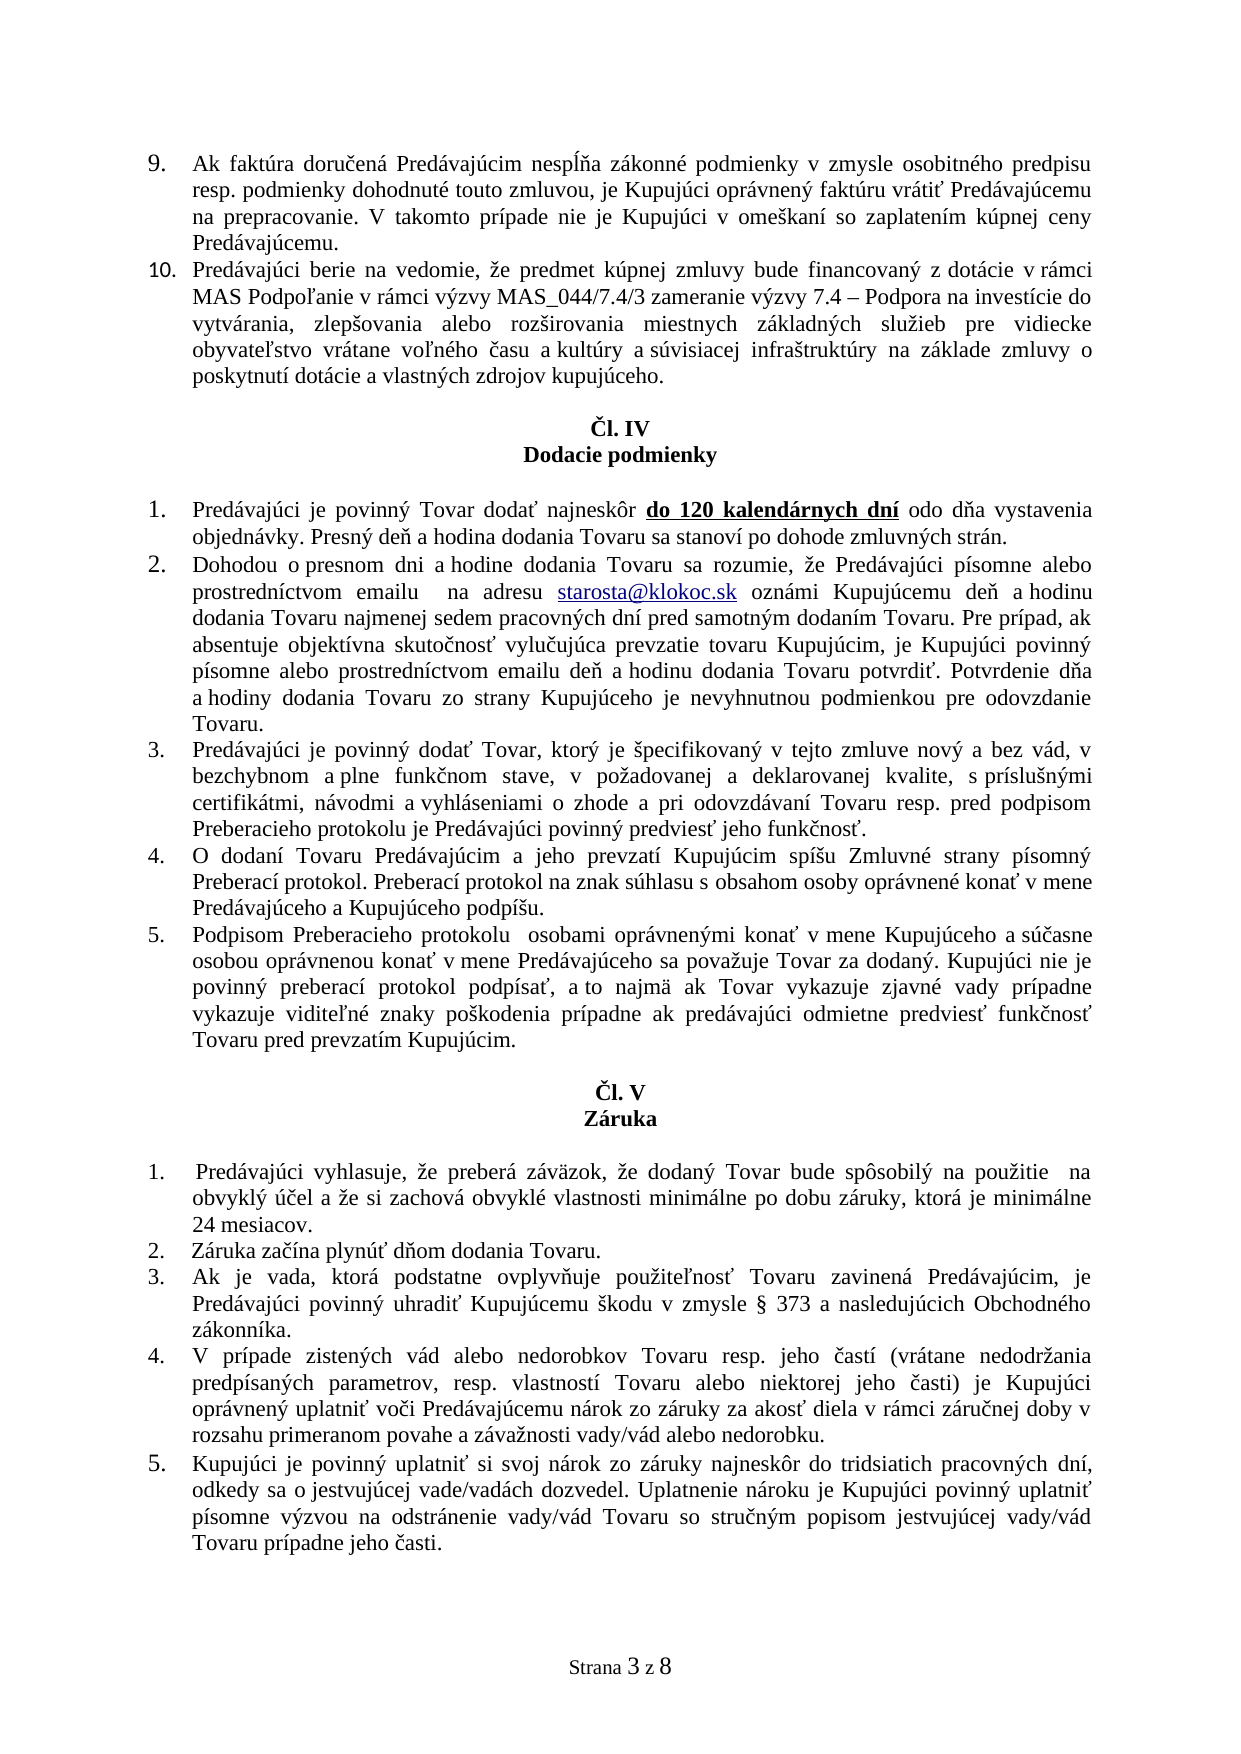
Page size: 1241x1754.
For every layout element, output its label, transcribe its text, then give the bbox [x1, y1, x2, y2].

list Ak je vada, ktorá podstatne ovplyvňuje použiteľnosť Tovaru zavinená Predávajúcim, je Predávajúci povinný uhradiť Kupujúcemu škodu v zmysle § 373 a nasledujúcich Obchodného zákonníka. [148, 1263, 1093, 1342]
list Predávajúci je povinný Tovar dodať najneskôr do 120 kalendárnych dní odo dňa vystavenia objednávky. Presný deň a hodina dodania Tovaru sa stanoví po dohode zmluvných strán. [148, 494, 1093, 549]
list Podpisom Preberacieho protokolu osobami oprávnenými konať v mene Kupujúceho a súčasne osobou oprávnenou konať v mene Predávajúceho sa považuje Tovar za dodaný. Kupujúci nie je povinný preberací protokol podpísať, a to najmä ak Tovar vykazuje zjavné vady prípadne vykazuje viditeľné znaky poškodenia prípadne ak predávajúci odmietne predviesť funkčnosť Tovaru pred prevzatím Kupujúcim. [148, 921, 1093, 1052]
list O dodaní Tovaru Predávajúcim a jeho prevzatí Kupujúcim spíšu Zmluvné strany písomný Preberací protokol. Preberací protokol na znak súhlasu s obsahom osoby oprávnené konať v mene Predávajúceho a Kupujúceho podpíšu. [148, 842, 1093, 921]
text Čl. V [148, 1079, 1093, 1105]
text Čl. IV [148, 415, 1093, 442]
text Dodacie podmienky [148, 442, 1093, 468]
list Ak faktúra doručená Predávajúcim nespĺňa zákonné podmienky v zmysle osobitného predpisu resp. podmienky dohodnuté touto zmluvou, je Kupujúci oprávnený faktúru vrátiť Predávajúcemu na prepracovanie. V takomto prípade nie je Kupujúci v omeškaní so zaplatením kúpnej ceny Predávajúcemu. [148, 148, 1093, 255]
list Kupujúci je povinný uplatniť si svoj nárok zo záruky najneskôr do tridsiatich pracovných dní, odkedy sa o jestvujúcej vade/vadách dozvedel. Uplatnenie nároku je Kupujúci povinný uplatniť písomne výzvou na odstránenie vady/vád Tovaru so stručným popisom jestvujúcej vady/vád Tovaru prípadne jeho časti. [148, 1448, 1093, 1556]
list Predávajúci je povinný dodať Tovar, ktorý je špecifikovaný v tejto zmluve nový a bez vád, v bezchybnom a plne funkčnom stave, v požadovanej a deklarovanej kvalite, s príslušnými certifikátmi, návodmi a vyhláseniami o zhode a pri odovzdávaní Tovaru resp. pred podpisom Preberacieho protokolu je Predávajúci povinný predviesť jeho funkčnosť. [148, 736, 1093, 842]
list V prípade zistených vád alebo nedorobkov Tovaru resp. jeho častí (vrátane nedodržania predpísaných parametrov, resp. vlastností Tovaru alebo niektorej jeho časti) je Kupujúci oprávnený uplatniť voči Predávajúcemu nárok zo záruky za akosť diela v rámci záručnej doby v rozsahu primeranom povahe a závažnosti vady/vád alebo nedorobku. [148, 1342, 1093, 1448]
text Záruka [148, 1105, 1093, 1132]
list Dohodou o presnom dni a hodine dodania Tovaru sa rozumie, že Predávajúci písomne alebo prostredníctvom emailu na adresu starosta@klokoc.sk oznámi Kupujúcemu deň a hodinu dodania Tovaru najmenej sedem pracovných dní pred samotným dodaním Tovaru. Pre prípad, ak absentuje objektívna skutočnosť vylučujúca prevzatie tovaru Kupujúcim, je Kupujúci povinný písomne alebo prostredníctvom emailu deň a hodinu dodania Tovaru potvrdiť. Potvrdenie dňa a hodiny dodania Tovaru zo strany Kupujúceho je nevyhnutnou podmienkou pre odovzdanie Tovaru. [148, 549, 1093, 736]
list Záruka začína plynúť dňom dodania Tovaru. [148, 1237, 1093, 1263]
list Predávajúci vyhlasuje, že preberá záväzok, že dodaný Tovar bude spôsobilý na použitie na obvyklý účel a že si zachová obvyklé vlastnosti minimálne po dobu záruky, ktorá je minimálne 24 mesiacov. [148, 1158, 1093, 1237]
list Predávajúci berie na vedomie, že predmet kúpnej zmluvy bude financovaný z dotácie v rámci MAS Podpoľanie v rámci výzvy MAS_044/7.4/3 zameranie výzvy 7.4 – Podpora na investície do vytvárania, zlepšovania alebo rozširovania miestnych základných služieb pre vidiecke obyvateľstvo vrátane voľného času a kultúry a súvisiacej infraštruktúry na základe zmluvy o poskytnutí dotácie a vlastných zdrojov kupujúceho. [148, 255, 1093, 389]
